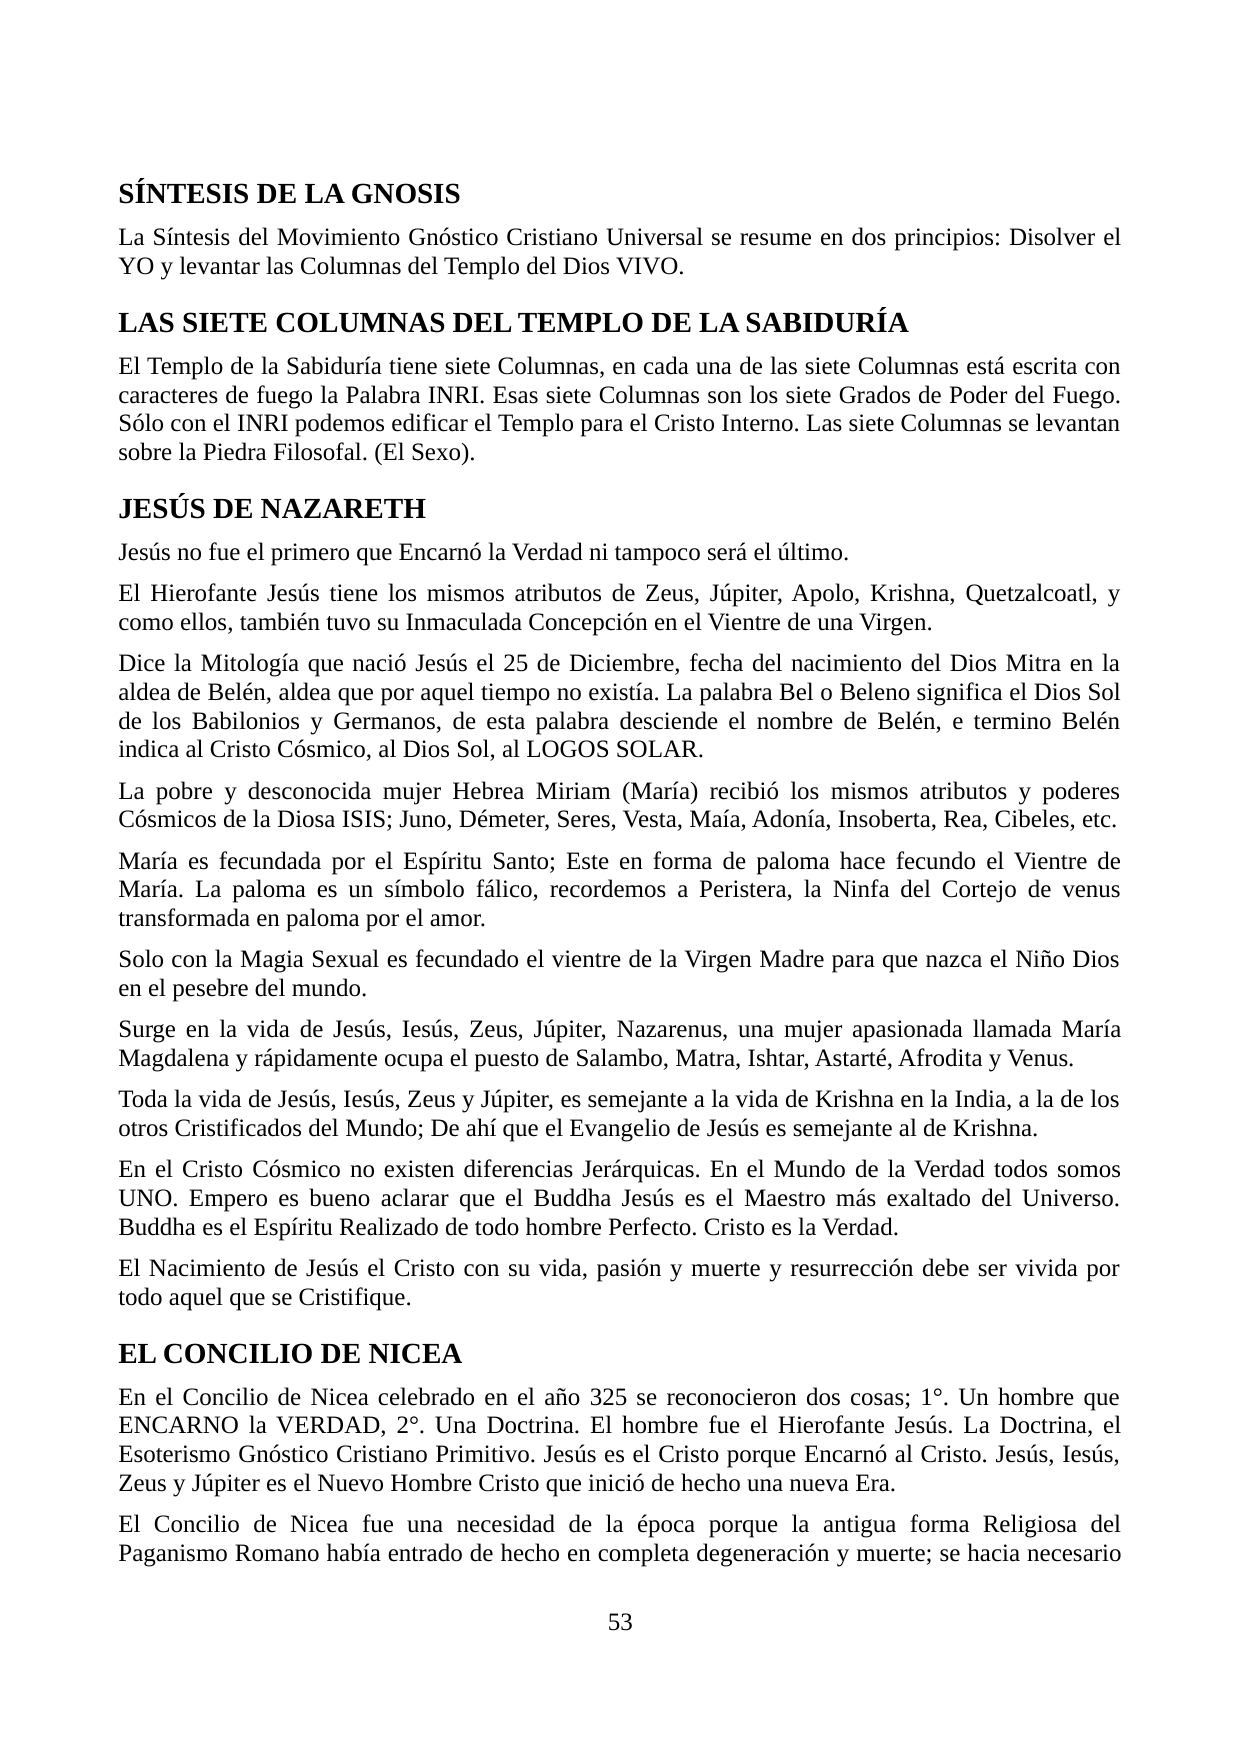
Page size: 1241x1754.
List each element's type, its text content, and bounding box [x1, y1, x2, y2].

text El Templo de la Sabiduría tiene siete Columnas, en cada una de las siete Columnas está escrita con caracteres de fuego la Palabra INRI. Esas siete Columnas son los siete Grados de Poder del Fuego. Sólo con el INRI podemos edificar el Templo para el Cristo Interno. Las siete Columnas se levantan sobre la Piedra Filosofal. (El Sexo). [118, 351, 1122, 466]
text Surge en la vida de Jesús, Iesús, Zeus, Júpiter, Nazarenus, una mujer apasionada llamada María Magdalena y rápidamente ocupa el puesto de Salambo, Matra, Ishtar, Astarté, Afrodita y Venus. [118, 1014, 1122, 1072]
text Toda la vida de Jesús, Iesús, Zeus y Júpiter, es semejante a la vida de Krishna en la India, a la de los otros Cristificados del Mundo; De ahí que el Evangelio de Jesús es semejante al de Krishna. [118, 1084, 1122, 1142]
text En el Cristo Cósmico no existen diferencias Jerárquicas. En el Mundo de la Verdad todos somos UNO. Empero es bueno aclarar que el Buddha Jesús es el Maestro más exaltado del Universo. Buddha es el Espíritu Realizado de todo hombre Perfecto. Cristo es la Verdad. [118, 1154, 1122, 1241]
text La Síntesis del Movimiento Gnóstico Cristiano Universal se resume en dos principios: Disolver el YO y levantar las Columnas del Templo del Dios VIVO. [118, 222, 1122, 280]
text El Concilio de Nicea fue una necesidad de la época porque la antigua forma Religiosa del Paganismo Romano había entrado de hecho en completa degeneración y muerte; se hacia necesario [118, 1509, 1122, 1567]
text María es fecundada por el Espíritu Santo; Este en forma de paloma hace fecundo el Vientre de María. La paloma es un símbolo fálico, recordemos a Peristera, la Ninfa del Cortejo de venus transformada en paloma por el amor. [118, 846, 1122, 932]
text Jesús no fue el primero que Encarnó la Verdad ni tampoco será el último. [118, 537, 1122, 566]
text El Hierofante Jesús tiene los mismos atributos de Zeus, Júpiter, Apolo, Krishna, Quetzalcoatl, y como ellos, también tuvo su Inmaculada Concepción en el Vientre de una Virgen. [118, 578, 1122, 636]
text En el Concilio de Nicea celebrado en el año 325 se reconocieron dos cosas; 1°. Un hombre que ENCARNO la VERDAD, 2°. Una Doctrina. El hombre fue el Hierofante Jesús. La Doctrina, el Esoterismo Gnóstico Cristiano Primitivo. Jesús es el Cristo porque Encarnó al Cristo. Jesús, Iesús, Zeus y Júpiter es el Nuevo Hombre Cristo que inició de hecho una nueva Era. [118, 1382, 1122, 1497]
subtitle EL CONCILIO DE NICEA [118, 1336, 1122, 1369]
text Dice la Mitología que nació Jesús el 25 de Diciembre, fecha del nacimiento del Dios Mitra en la aldea de Belén, aldea que por aquel tiempo no existía. La palabra Bel o Beleno significa el Dios Sol de los Babilonios y Germanos, de esta palabra desciende el nombre de Belén, e termino Belén indica al Cristo Cósmico, al Dios Sol, al LOGOS SOLAR. [118, 648, 1122, 763]
subtitle SÍNTESIS DE LA GNOSIS [118, 176, 1122, 210]
text La pobre y desconocida mujer Hebrea Miriam (María) recibió los mismos atributos y poderes Cósmicos de la Diosa ISIS; Juno, Démeter, Seres, Vesta, Maía, Adonía, Insoberta, Rea, Cibeles, etc. [118, 776, 1122, 833]
text Solo con la Magia Sexual es fecundado el vientre de la Virgen Madre para que nazca el Niño Dios en el pesebre del mundo. [118, 944, 1122, 1002]
subtitle LAS SIETE COLUMNAS DEL TEMPLO DE LA SABIDURÍA [118, 305, 1122, 338]
text El Nacimiento de Jesús el Cristo con su vida, pasión y muerte y resurrección debe ser vivida por todo aquel que se Cristifique. [118, 1253, 1122, 1311]
subtitle JESÚS DE NAZARETH [118, 491, 1122, 524]
